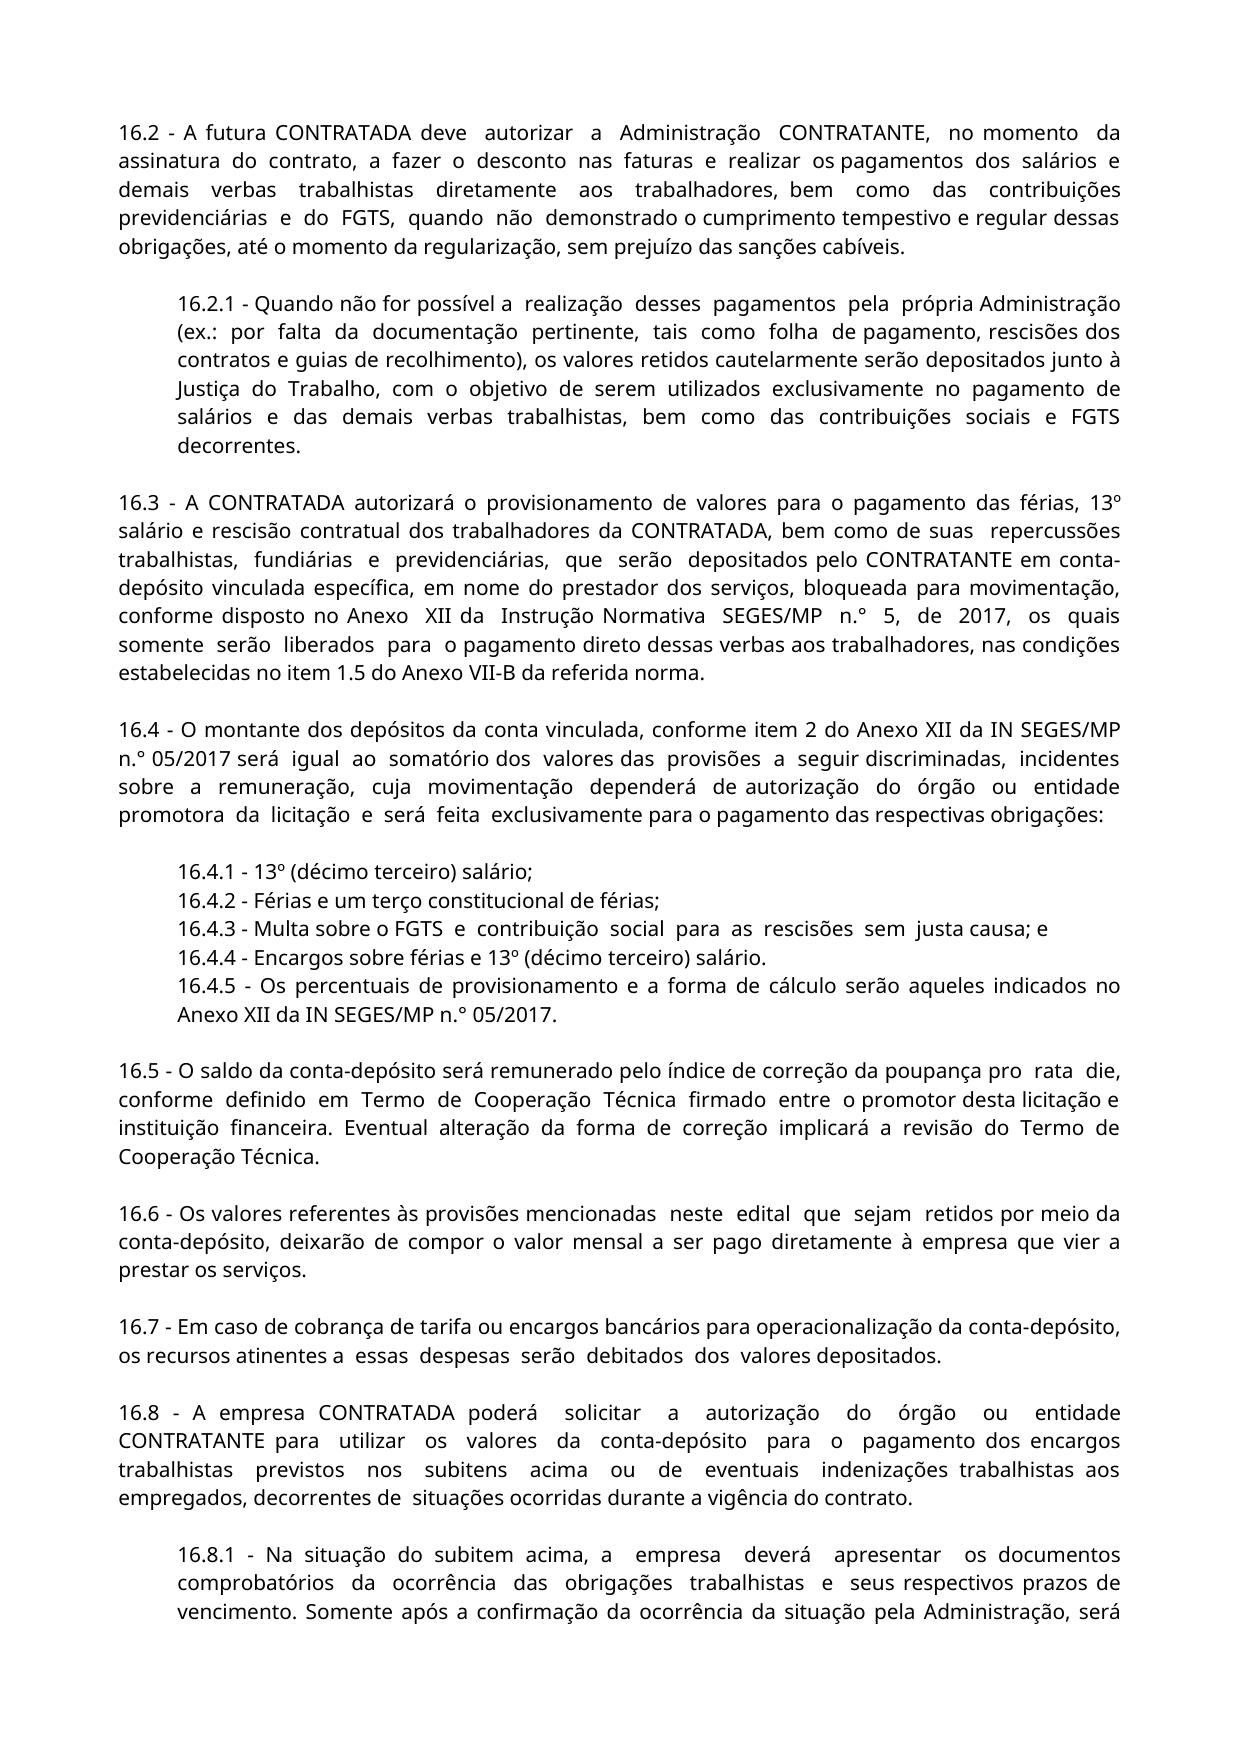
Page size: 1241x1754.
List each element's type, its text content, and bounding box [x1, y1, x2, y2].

text 16.4.1 - 13º (décimo terceiro) salário; [177, 857, 1122, 886]
text 16.3 - A CONTRATADA autorizará o provisionamento de valores para o pagamento das férias, 13º salário e rescisão contratual dos trabalhadores da CONTRATADA, bem como de suas repercussões trabalhistas, fundiárias e previdenciárias, que serão depositados pelo CONTRATANTE em conta-depósito vinculada específica, em nome do prestador dos serviços, bloqueada para movimentação, conforme disposto no Anexo XII da Instrução Normativa SEGES/MP n.° 5, de 2017, os quais somente serão liberados para o pagamento direto dessas verbas aos trabalhadores, nas condições estabelecidas no item 1.5 do Anexo VII-B da referida norma. [118, 488, 1122, 687]
text 16.6 - Os valores referentes às provisões mencionadas neste edital que sejam retidos por meio da conta-depósito, deixarão de compor o valor mensal a ser pago diretamente à empresa que vier a prestar os serviços. [118, 1199, 1122, 1284]
text 16.8 - A empresa CONTRATADA poderá solicitar a autorização do órgão ou entidade CONTRATANTE para utilizar os valores da conta-depósito para o pagamento dos encargos trabalhistas previstos nos subitens acima ou de eventuais indenizações trabalhistas aos empregados, decorrentes de situações ocorridas durante a vigência do contrato. [118, 1398, 1122, 1512]
text 16.4.4 - Encargos sobre férias e 13º (décimo terceiro) salário. [177, 943, 1122, 971]
text 16.4.5 - Os percentuais de provisionamento e a forma de cálculo serão aqueles indicados no Anexo XII da IN SEGES/MP n.° 05/2017. [177, 971, 1122, 1028]
text 16.2.1 - Quando não for possível a realização desses pagamentos pela própria Administração (ex.: por falta da documentação pertinente, tais como folha de pagamento, rescisões dos contratos e guias de recolhimento), os valores retidos cautelarmente serão depositados junto à Justiça do Trabalho, com o objetivo de serem utilizados exclusivamente no pagamento de salários e das demais verbas trabalhistas, bem como das contribuições sociais e FGTS decorrentes. [177, 289, 1122, 459]
text 16.5 - O saldo da conta-depósito será remunerado pelo índice de correção da poupança pro rata die, conforme definido em Termo de Cooperação Técnica firmado entre o promotor desta licitação e instituição financeira. Eventual alteração da forma de correção implicará a revisão do Termo de Cooperação Técnica. [118, 1057, 1122, 1170]
text 16.4.2 - Férias e um terço constitucional de férias; [177, 886, 1122, 914]
text 16.8.1 - Na situação do subitem acima, a empresa deverá apresentar os documentos comprobatórios da ocorrência das obrigações trabalhistas e seus respectivos prazos de vencimento. Somente após a confirmação da ocorrência da situação pela Administração, será [177, 1540, 1122, 1625]
text 16.7 - Em caso de cobrança de tarifa ou encargos bancários para operacionalização da conta-depósito, os recursos atinentes a essas despesas serão debitados dos valores depositados. [118, 1312, 1122, 1369]
text 16.4.3 - Multa sobre o FGTS e contribuição social para as rescisões sem justa causa; e [177, 914, 1122, 943]
text 16.2 - A futura CONTRATADA deve autorizar a Administração CONTRATANTE, no momento da assinatura do contrato, a fazer o desconto nas faturas e realizar os pagamentos dos salários e demais verbas trabalhistas diretamente aos trabalhadores, bem como das contribuições previdenciárias e do FGTS, quando não demonstrado o cumprimento tempestivo e regular dessas obrigações, até o momento da regularização, sem prejuízo das sanções cabíveis. [118, 118, 1122, 260]
text 16.4 - O montante dos depósitos da conta vinculada, conforme item 2 do Anexo XII da IN SEGES/MP n.° 05/2017 será igual ao somatório dos valores das provisões a seguir discriminadas, incidentes sobre a remuneração, cuja movimentação dependerá de autorização do órgão ou entidade promotora da licitação e será feita exclusivamente para o pagamento das respectivas obrigações: [118, 715, 1122, 829]
